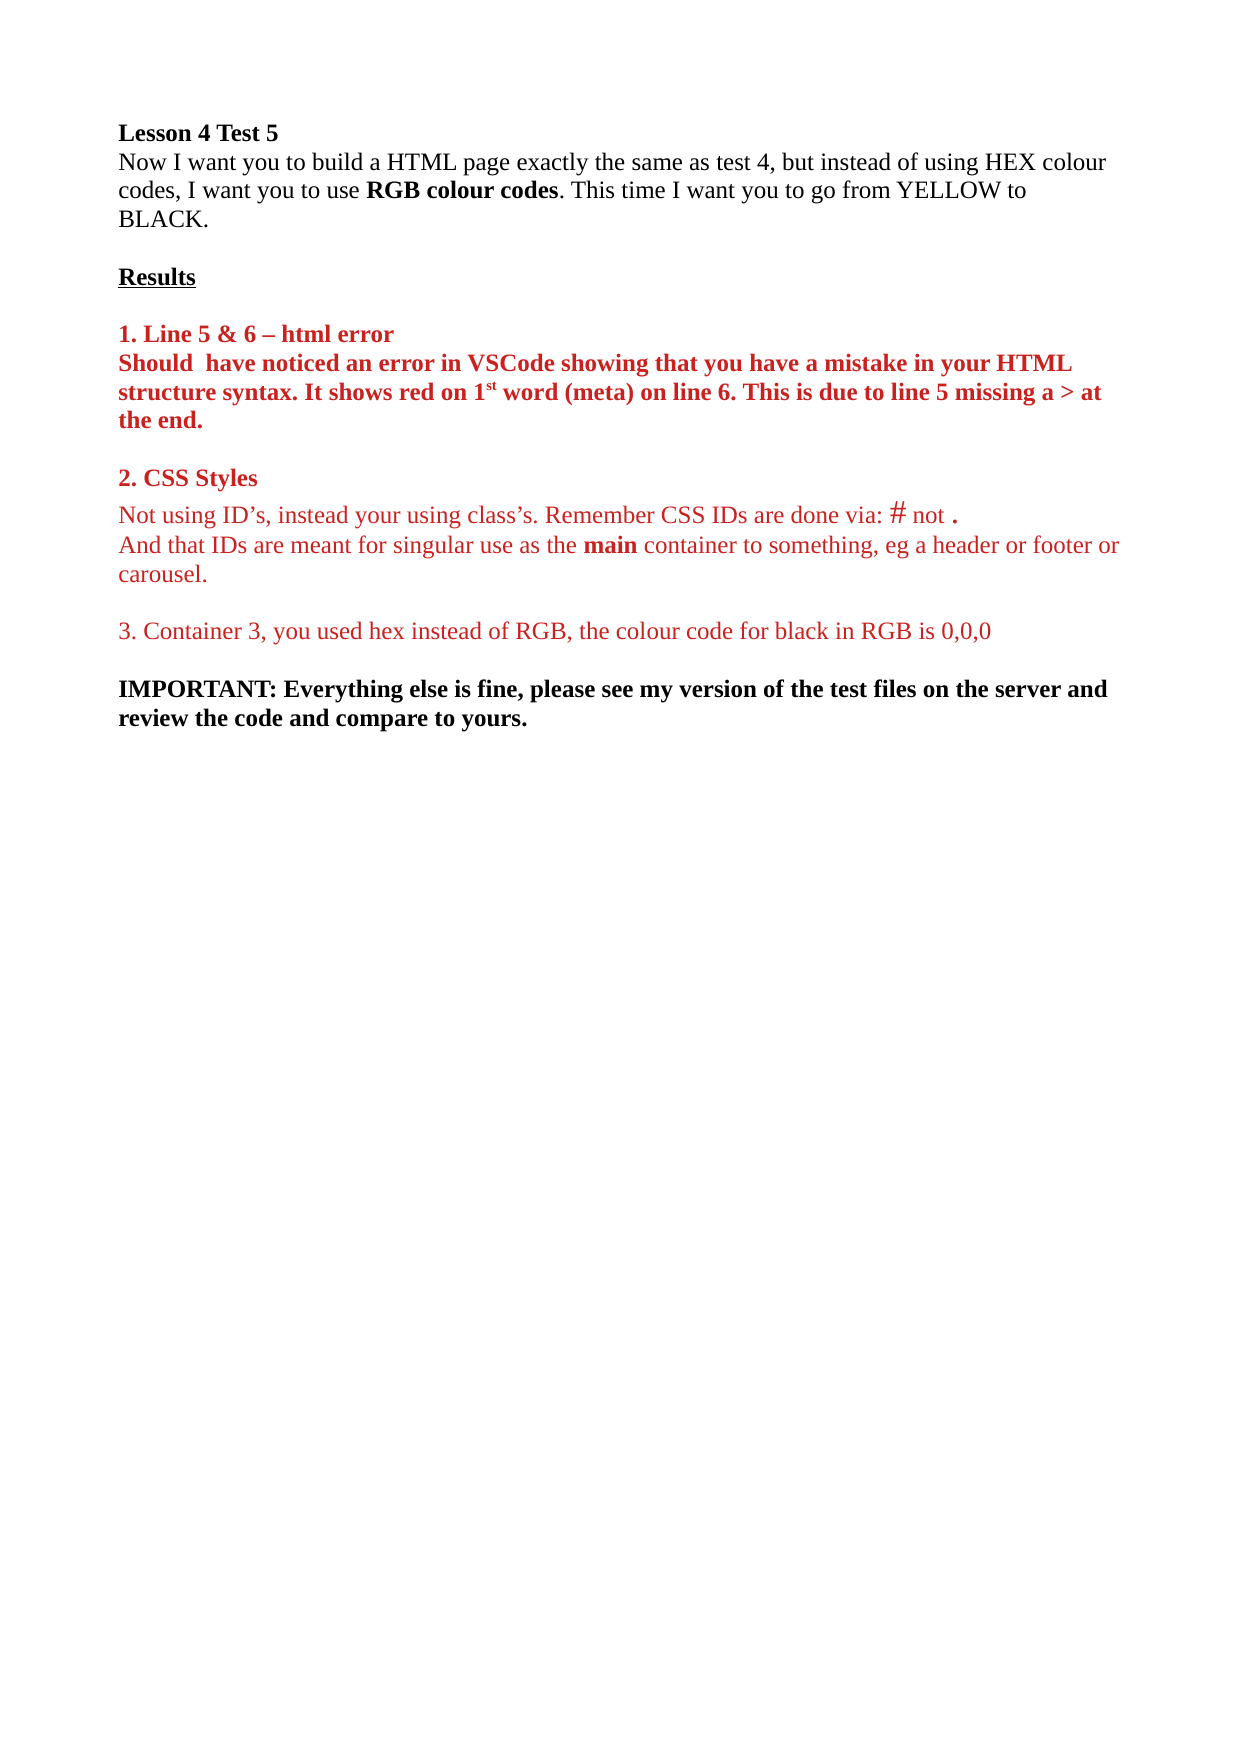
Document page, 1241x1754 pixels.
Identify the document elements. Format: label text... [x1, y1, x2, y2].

text 2. CSS Styles [118, 463, 1122, 492]
text 3. Container 3, you used hex instead of RGB, the colour code for black in RGB is 0,0,0 [118, 616, 1122, 645]
text 1. Line 5 & 6 – html error [118, 319, 1122, 348]
text Results [118, 262, 1122, 291]
text Not using ID’s, instead your using class’s. Remember CSS IDs are done via: # not . And that IDs are meant for singular use as the main container to something, eg a header or footer or carousel. [118, 492, 1122, 588]
text Lesson 4 Test 5 [118, 118, 1122, 147]
text Should have noticed an error in VSCode showing that you have a mistake in your HTML structure syntax. It shows red on 1st word (meta) on line 6. This is due to line 5 missing a > at the end. [118, 348, 1122, 434]
text Now I want you to build a HTML page exactly the same as test 4, but instead of using HEX colour codes, I want you to use RGB colour codes. This time I want you to go from YELLOW to BLACK. [118, 147, 1122, 233]
text IMPORTANT: Everything else is fine, please see my version of the test files on the server and review the code and compare to yours. [118, 674, 1122, 731]
